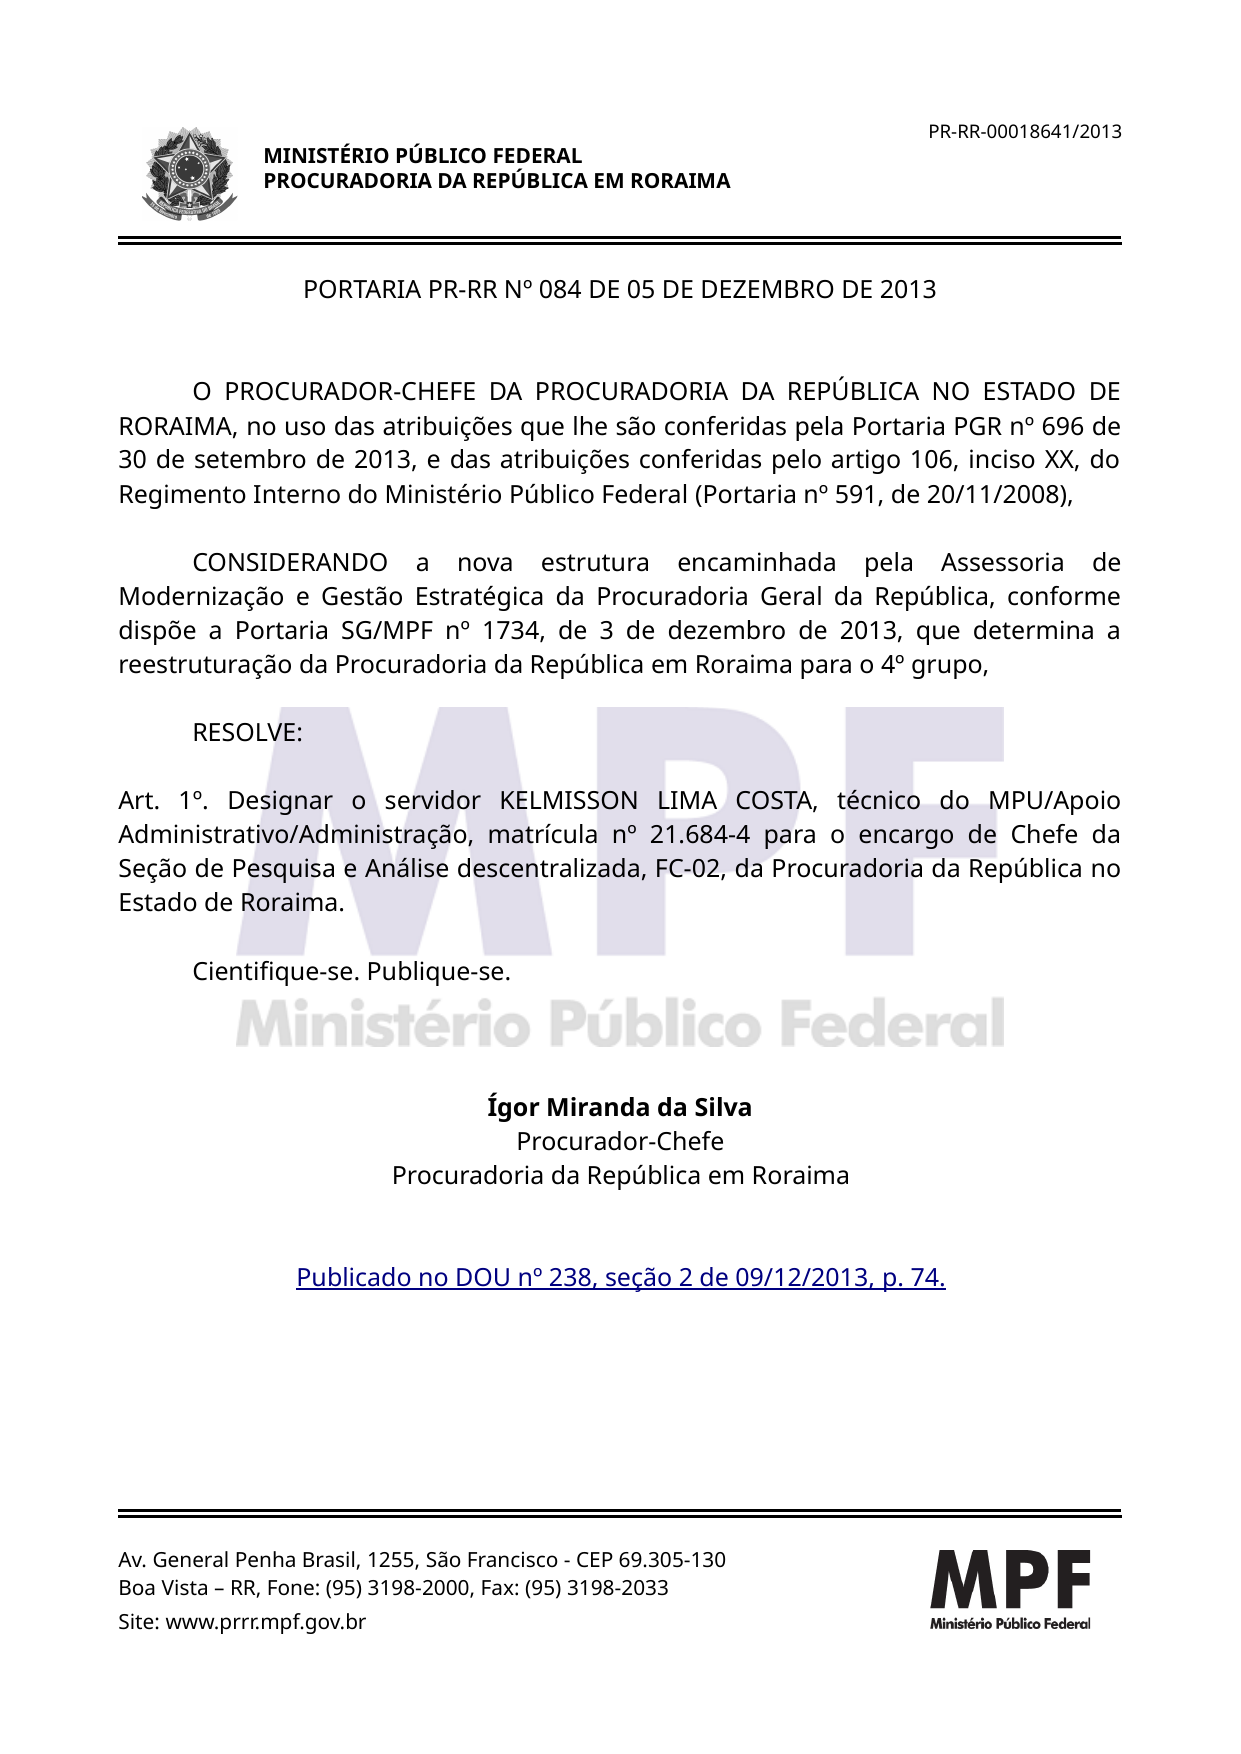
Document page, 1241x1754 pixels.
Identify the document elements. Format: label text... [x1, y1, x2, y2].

text CONSIDERANDO a nova estrutura encaminhada pela Assessoria de Modernização e Gestão Estratégica da Procuradoria Geral da República, conforme dispõe a Portaria SG/MPF nº 1734, de 3 de dezembro de 2013, que determina a reestruturação da Procuradoria da República em Roraima para o 4º grupo, [118, 544, 1122, 681]
picture [930, 1550, 1091, 1629]
text MINISTÉRIO PÚBLICO FEDERAL PROCURADORIA DA REPÚBLICA EM RORAIMA [239, 143, 1122, 193]
text Art. 1º. Designar o servidor KELMISSON LIMA COSTA, técnico do MPU/Apoio Administrativo/Administração, matrícula nº 21.684-4 para o encargo de Chefe da Seção de Pesquisa e Análise descentralizada, FC-02, da Procuradoria da República no Estado de Roraima. [118, 783, 1122, 919]
picture [236, 749, 1004, 783]
picture [142, 127, 238, 221]
text O PROCURADOR-CHEFE DA PROCURADORIA DA REPÚBLICA NO ESTADO DE RORAIMA, no uso das atribuições que lhe são conferidas pela Portaria PGR nº 696 de 30 de setembro de 2013, e das atribuições conferidas pelo artigo 106, inciso XX, do Regimento Interno do Ministério Público Federal (Portaria nº 591, de 20/11/2008), [118, 374, 1122, 510]
text PR-RR-00018641/2013 [192, 118, 1122, 143]
text Procurador-Chefe [118, 1123, 1122, 1157]
text Ígor Miranda da Silva [118, 1089, 1122, 1123]
text Procuradoria da República em Roraima [118, 1157, 1122, 1192]
picture [236, 919, 1004, 953]
text RESOLVE: [118, 715, 1122, 749]
text Publicado no DOU nº 238, seção 2 de 09/12/2013, p. 74. [118, 1260, 1122, 1294]
picture [236, 987, 1004, 1047]
text PORTARIA PR-RR Nº 084 DE 05 DE DEZEMBRO DE 2013 [118, 272, 1122, 306]
text Cientifique-se. Publique-se. [118, 953, 1122, 987]
picture [236, 707, 1004, 715]
